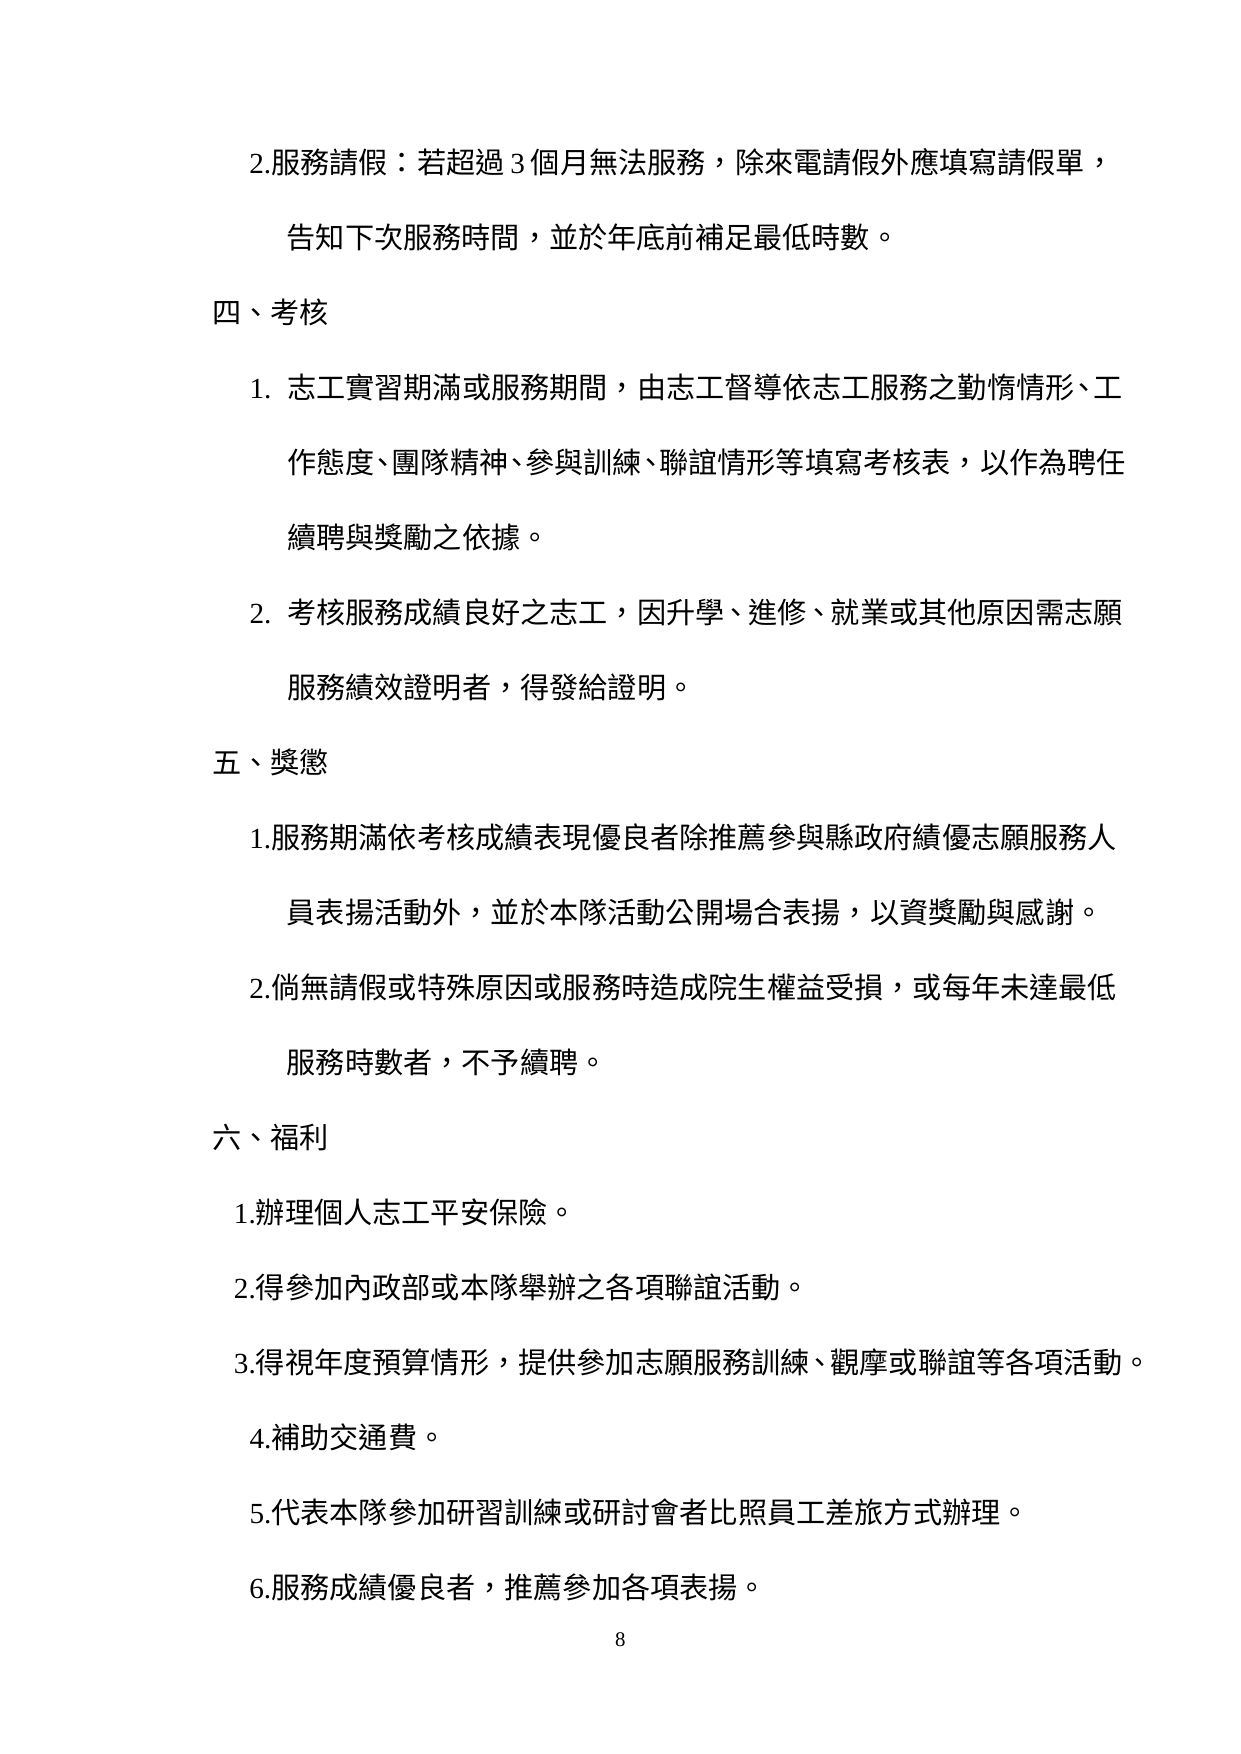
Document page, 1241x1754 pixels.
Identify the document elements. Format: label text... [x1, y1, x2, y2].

text 五、獎懲 [212, 723, 1122, 798]
text 2.倘無請假或特殊原因或服務時造成院生權益受損，或每年未達最低服務時數者，不予續聘。 [249, 948, 1122, 1098]
list 考核服務成績良好之志工，因升學、進修、就業或其他原因需志願服務績效證明者，得發給證明。 [249, 573, 1122, 723]
text 1.辦理個人志工平安保險。 [212, 1173, 1122, 1248]
text 1.服務期滿依考核成績表現優良者除推薦參與縣政府績優志願服務人員表揚活動外，並於本隊活動公開場合表揚，以資獎勵與感謝。 [249, 798, 1122, 948]
text 3.得視年度預算情形，提供參加志願服務訓練、觀摩或聯誼等各項活動。 [212, 1323, 1122, 1398]
text 2.服務請假：若超過3個月無法服務，除來電請假外應填寫請假單，告知下次服務時間，並於年底前補足最低時數。 [249, 123, 1122, 273]
text 六、福利 [212, 1098, 1122, 1173]
text 四、考核 [212, 273, 1122, 348]
text 6.服務成績優良者，推薦參加各項表揚。 [249, 1548, 1122, 1623]
text 5.代表本隊參加研習訓練或研討會者比照員工差旅方式辦理。 [249, 1473, 1122, 1548]
list 志工實習期滿或服務期間，由志工督導依志工服務之勤惰情形、工作態度、團隊精神、參與訓練、聯誼情形等填寫考核表，以作為聘任、續聘與獎勵之依據。 [249, 348, 1122, 573]
text 2.得參加內政部或本隊舉辦之各項聯誼活動。 [212, 1248, 1122, 1323]
text 4.補助交通費。 [230, 1398, 1122, 1473]
